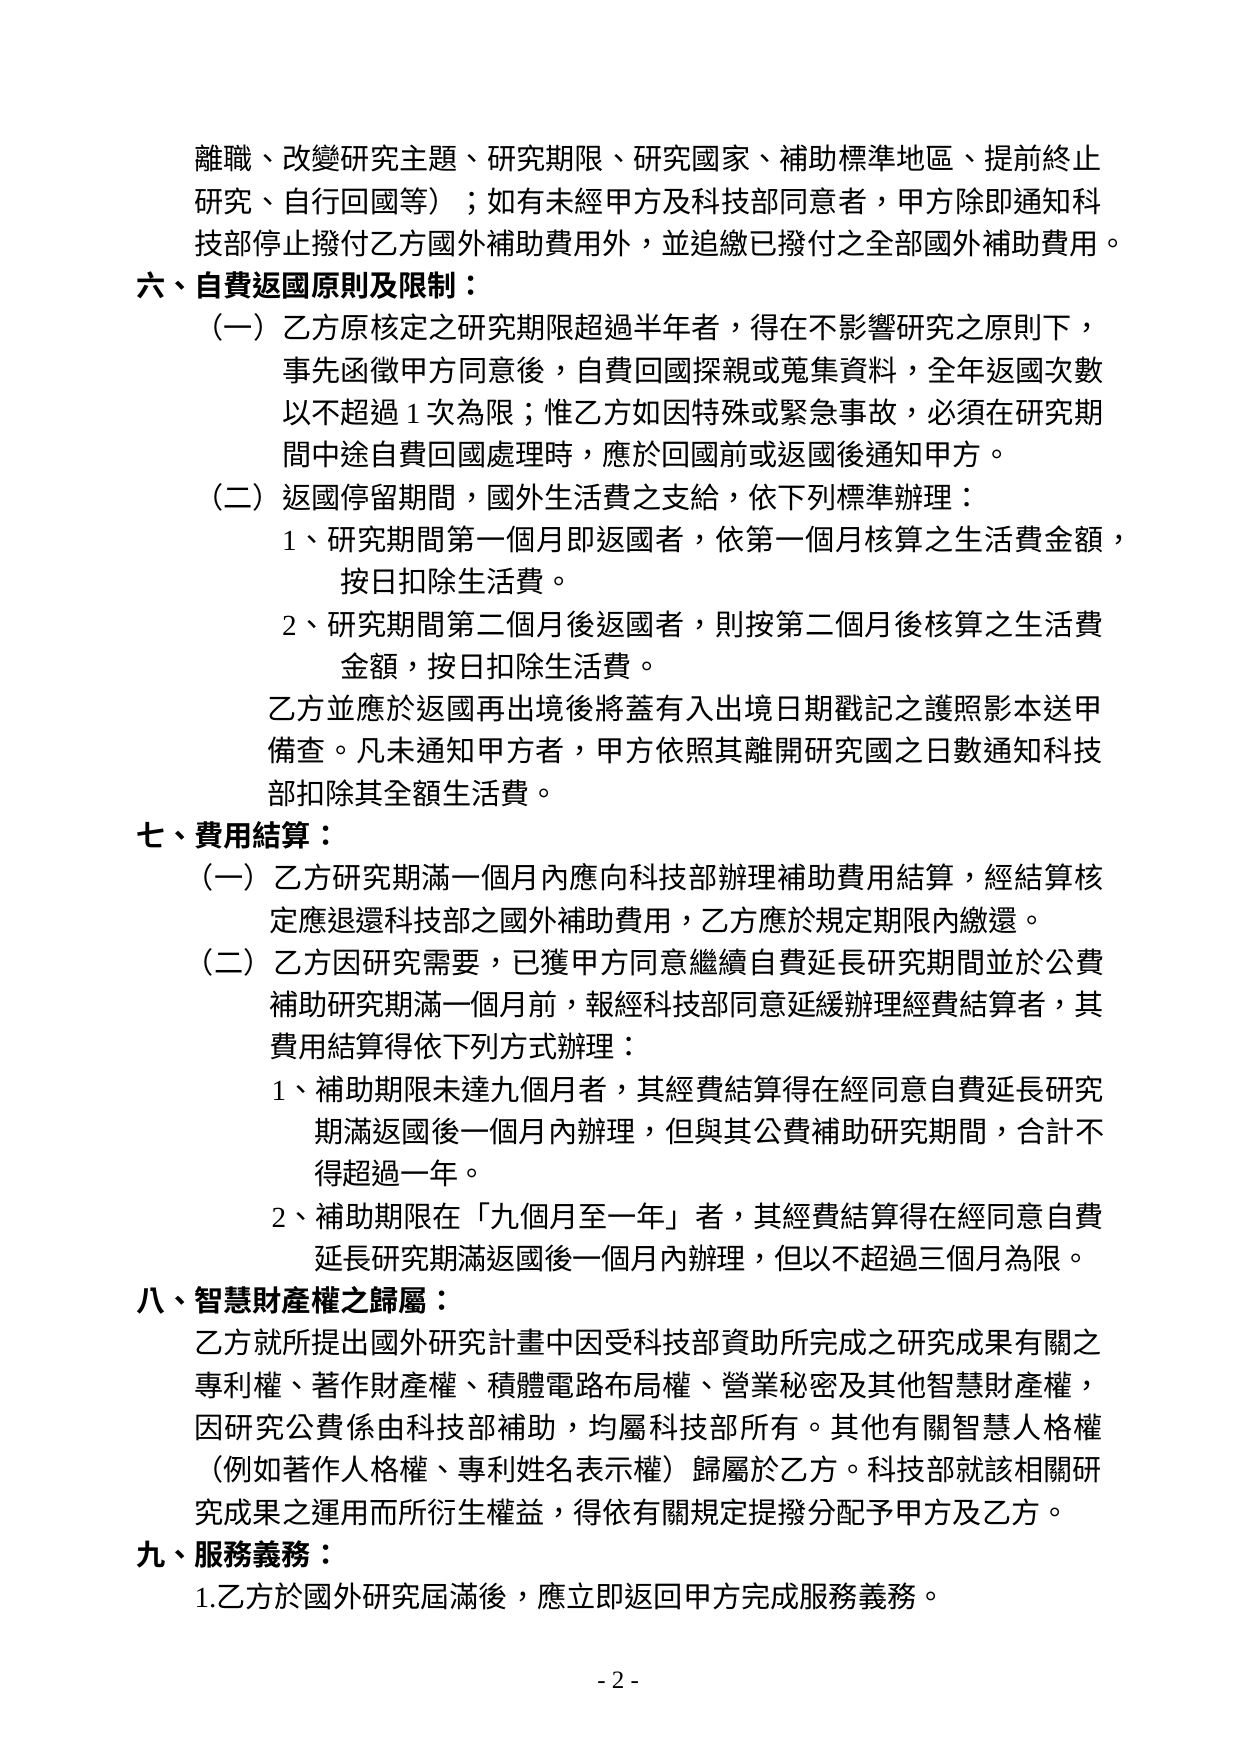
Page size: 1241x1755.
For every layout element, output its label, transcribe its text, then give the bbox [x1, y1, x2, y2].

text 八、智慧財產權之歸屬： [136, 1278, 1104, 1320]
text 九、服務義務： [136, 1532, 1104, 1574]
text （一）乙方原核定之研究期限超過半年者，得在不影響研究之原則下，事先函徵甲方同意後，自費回國探親或蒐集資料，全年返國次數以不超過1次為限；惟乙方如因特殊或緊急事故，必須在研究期間中途自費回國處理時，應於回國前或返國後通知甲方。 [194, 305, 1104, 474]
text 六、自費返國原則及限制： [136, 263, 1104, 305]
text （二）乙方因研究需要，已獲甲方同意繼續自費延長研究期間並於公費補助研究期滿一個月前，報經科技部同意延緩辦理經費結算者，其費用結算得依下列方式辦理： [184, 939, 1104, 1066]
text 七、費用結算： [136, 813, 1104, 855]
text 2、補助期限在「九個月至一年」者，其經費結算得在經同意自費延長研究期滿返國後一個月內辦理，但以不超過三個月為限。 [271, 1193, 1104, 1278]
text （二）返國停留期間，國外生活費之支給，依下列標準辦理： [194, 474, 1104, 517]
text 1、補助期限未達九個月者，其經費結算得在經同意自費延長研究期滿返國後一個月內辦理，但與其公費補助研究期間，合計不得超過一年。 [271, 1066, 1104, 1193]
text 1、研究期間第一個月即返國者，依第一個月核算之生活費金額，按日扣除生活費。 [282, 517, 1104, 601]
text （一）乙方研究期滿一個月內應向科技部辦理補助費用結算，經結算核定應退還科技部之國外補助費用，乙方應於規定期限內繳還。 [184, 855, 1104, 939]
text 乙方未徵得甲方及科技部之同意不得任意變更研究計畫（包括研究中途離職、改變研究主題、研究期限、研究國家、補助標準地區、提前終止研究、自行回國等）；如有未經甲方及科技部同意者，甲方除即通知科技部停止撥付乙方國外補助費用外，並追繳已撥付之全部國外補助費用。 [194, 136, 1104, 263]
text 2、研究期間第二個月後返國者，則按第二個月後核算之生活費金額，按日扣除生活費。 [282, 601, 1104, 686]
text 乙方就所提出國外研究計畫中因受科技部資助所完成之研究成果有關之專利權、著作財產權、積體電路布局權、營業秘密及其他智慧財產權，因研究公費係由科技部補助，均屬科技部所有。其他有關智慧人格權（例如著作人格權、專利姓名表示權）歸屬於乙方。科技部就該相關研究成果之運用而所衍生權益，得依有關規定提撥分配予甲方及乙方。 [194, 1320, 1104, 1532]
text 1.乙方於國外研究屆滿後，應立即返回甲方完成服務義務。 [194, 1574, 1104, 1616]
text 乙方並應於返國再出境後將蓋有入出境日期戳記之護照影本送甲備查。凡未通知甲方者，甲方依照其離開研究國之日數通知科技部扣除其全額生活費。 [267, 686, 1104, 813]
